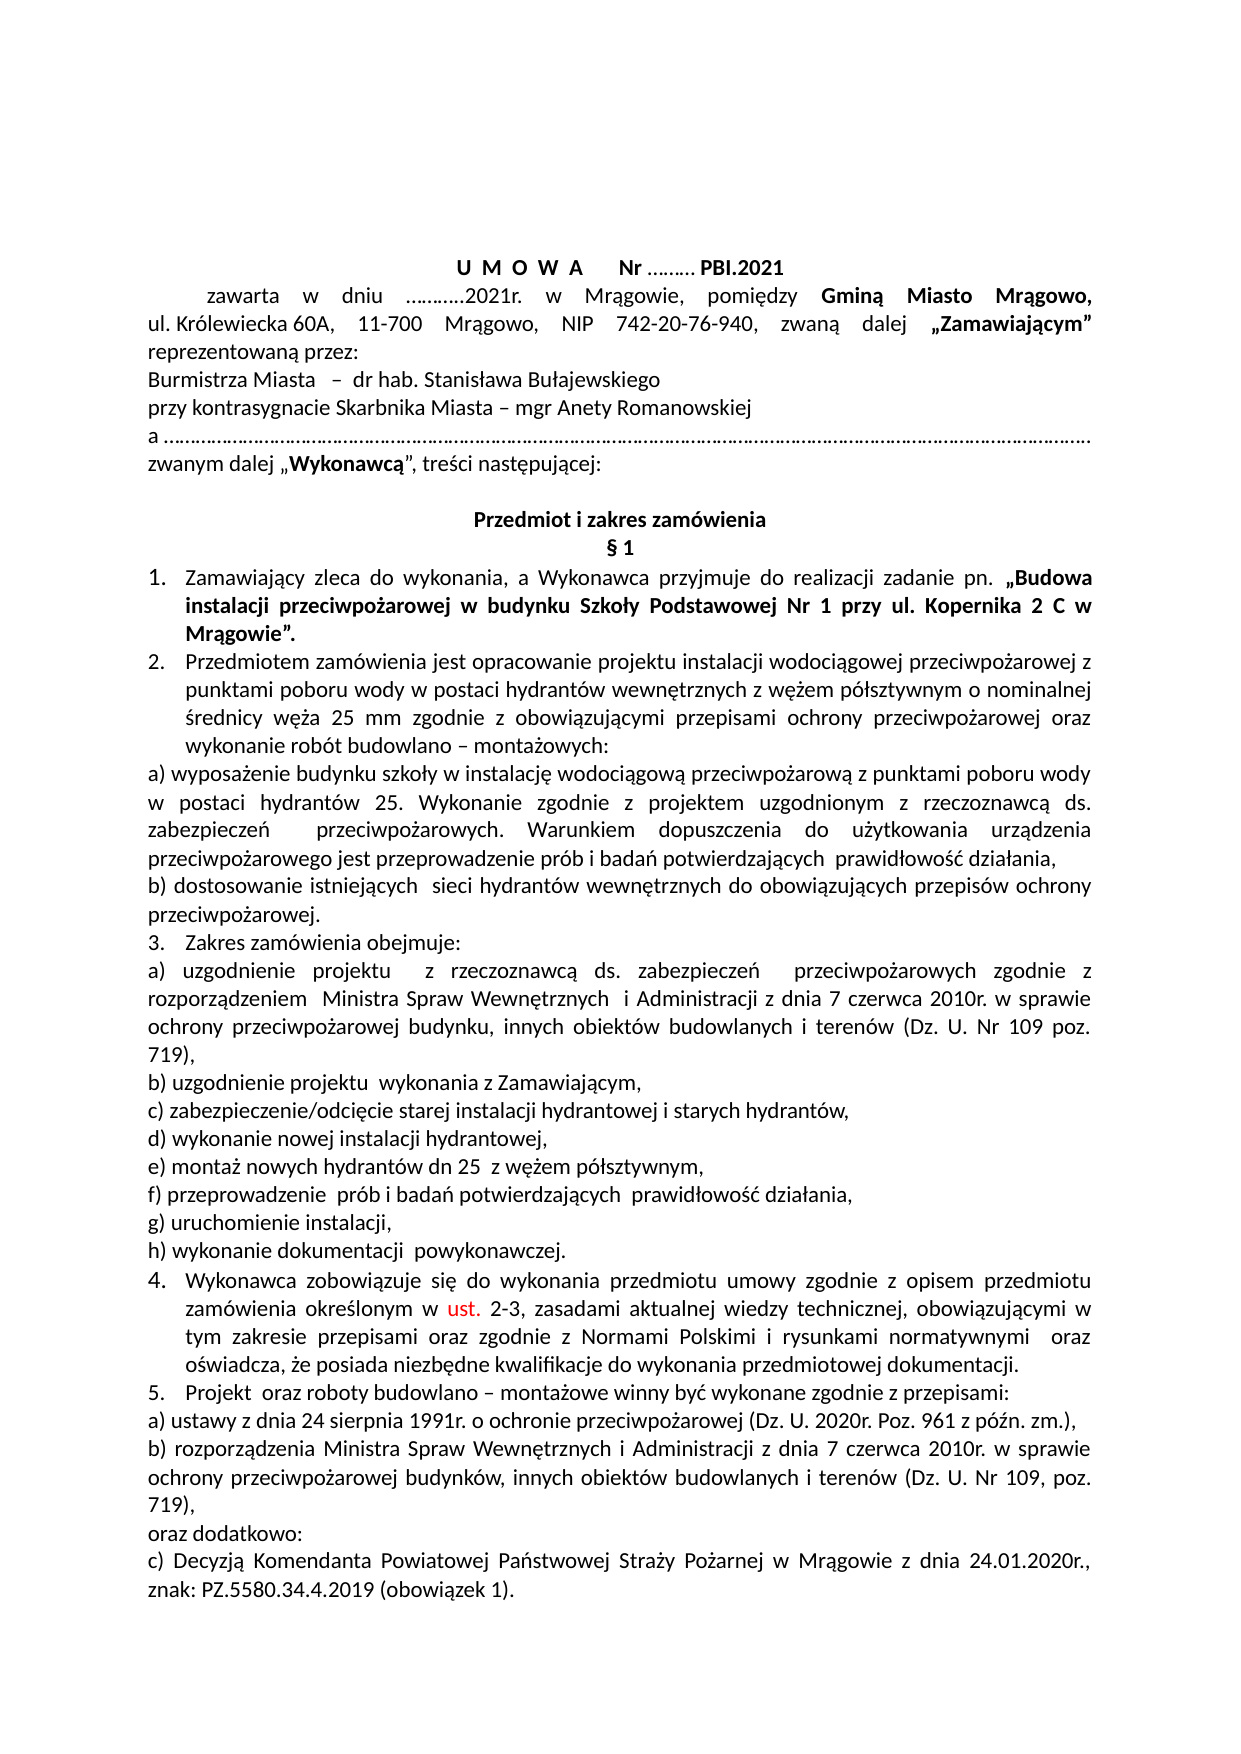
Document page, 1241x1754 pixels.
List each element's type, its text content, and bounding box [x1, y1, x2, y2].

text zawarta w dniu ………..2021r. w Mrągowie, pomiędzy Gminą Miasto Mrągowo, ul. Królewiecka 60A, 11-700 Mrągowo, NIP 742-20-76-940, zwaną dalej „Zamawiającym” reprezentowaną przez: [148, 281, 1093, 365]
text a) uzgodnienie projektu z rzeczoznawcą ds. zabezpieczeń przeciwpożarowych zgodnie z rozporządzeniem Ministra Spraw Wewnętrznych i Administracji z dnia 7 czerwca 2010r. w sprawie ochrony przeciwpożarowej budynku, innych obiektów budowlanych i terenów (Dz. U. Nr 109 poz. 719), [148, 956, 1093, 1068]
text a) wyposażenie budynku szkoły w instalację wodociągową przeciwpożarową z punktami poboru wody w postaci hydrantów 25. Wykonanie zgodnie z projektem uzgodnionym z rzeczoznawcą ds. zabezpieczeń przeciwpożarowych. Warunkiem dopuszczenia do użytkowania urządzenia przeciwpożarowego jest przeprowadzenie prób i badań potwierdzających prawidłowość działania, [148, 759, 1093, 872]
text g) uruchomienie instalacji, [148, 1208, 1093, 1236]
list Zamawiający zleca do wykonania, a Wykonawca przyjmuje do realizacji zadanie pn. „Budowa instalacji przeciwpożarowej w budynku Szkoły Podstawowej Nr 1 przy ul. Kopernika 2 C w Mrągowie”. [148, 561, 1093, 647]
subtitle U M O W A Nr ……… PBI.2021 [148, 253, 1093, 281]
text a) ustawy z dnia 24 sierpnia 1991r. o ochronie przeciwpożarowej (Dz. U. 2020r. Poz. 961 z późn. zm.), [148, 1407, 1093, 1434]
text f) przeprowadzenie prób i badań potwierdzających prawidłowość działania, [148, 1180, 1093, 1208]
text § 1 [148, 533, 1093, 561]
text b) uzgodnienie projektu wykonania z Zamawiającym, [148, 1068, 1093, 1096]
text a ………………………………………………………………………………………………………………………………………………………….. [148, 421, 1093, 449]
text oraz dodatkowo: [148, 1519, 1093, 1547]
text zwanym dalej „Wykonawcą”, treści następującej: [148, 449, 1093, 477]
list Wykonawca zobowiązuje się do wykonania przedmiotu umowy zgodnie z opisem przedmiotu zamówienia określonym w ust. 2-3, zasadami aktualnej wiedzy technicznej, obowiązującymi w tym zakresie przepisami oraz zgodnie z Normami Polskimi i rysunkami normatywnymi oraz oświadcza, że posiada niezbędne kwalifikacje do wykonania przedmiotowej dokumentacji. [148, 1264, 1093, 1378]
text Przedmiot i zakres zamówienia [148, 505, 1093, 533]
list Projekt oraz roboty budowlano – montażowe winny być wykonane zgodnie z przepisami: [148, 1378, 1093, 1407]
list Przedmiotem zamówienia jest opracowanie projektu instalacji wodociągowej przeciwpożarowej z punktami poboru wody w postaci hydrantów wewnętrznych z wężem półsztywnym o nominalnej średnicy węża 25 mm zgodnie z obowiązującymi przepisami ochrony przeciwpożarowej oraz wykonanie robót budowlano – montażowych: [148, 647, 1093, 759]
list Zakres zamówienia obejmuje: [148, 928, 1093, 956]
text e) montaż nowych hydrantów dn 25 z wężem półsztywnym, [148, 1152, 1093, 1180]
text przy kontrasygnacie Skarbnika Miasta – mgr Anety Romanowskiej [148, 393, 1093, 421]
text c) zabezpieczenie/odcięcie starej instalacji hydrantowej i starych hydrantów, [148, 1096, 1093, 1124]
text c) Decyzją Komendanta Powiatowej Państwowej Straży Pożarnej w Mrągowie z dnia 24.01.2020r., znak: PZ.5580.34.4.2019 (obowiązek 1). [148, 1547, 1093, 1603]
text h) wykonanie dokumentacji powykonawczej. [148, 1236, 1093, 1264]
text Burmistrza Miasta – dr hab. Stanisława Bułajewskiego [148, 365, 1093, 393]
text b) rozporządzenia Ministra Spraw Wewnętrznych i Administracji z dnia 7 czerwca 2010r. w sprawie ochrony przeciwpożarowej budynków, innych obiektów budowlanych i terenów (Dz. U. Nr 109, poz. 719), [148, 1434, 1093, 1519]
text b) dostosowanie istniejących sieci hydrantów wewnętrznych do obowiązujących przepisów ochrony przeciwpożarowej. [148, 872, 1093, 928]
text d) wykonanie nowej instalacji hydrantowej, [148, 1124, 1093, 1152]
